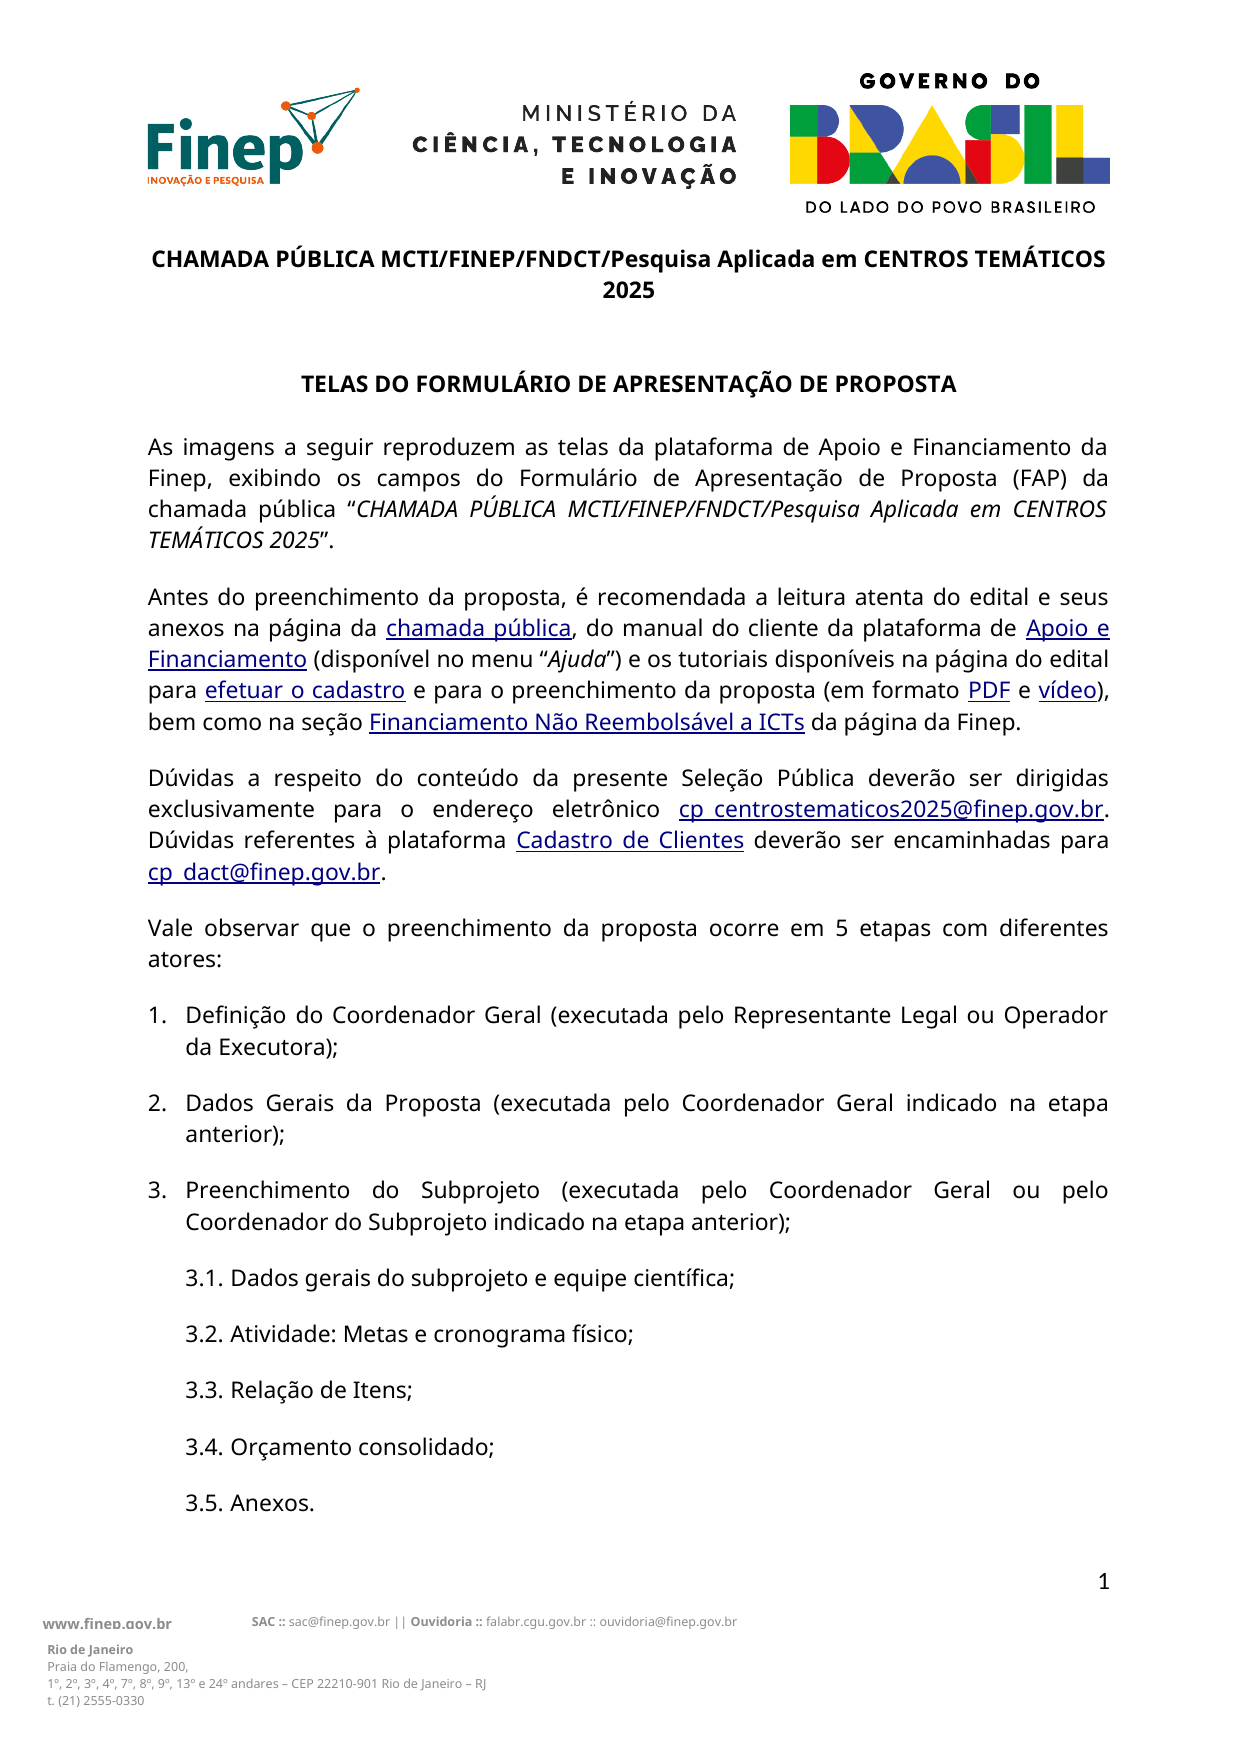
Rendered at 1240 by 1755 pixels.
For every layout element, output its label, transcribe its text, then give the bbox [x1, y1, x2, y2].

list Definição do Coordenador Geral (executada pelo Representante Legal ou Operador da Executora); [148, 999, 1110, 1062]
list Dados gerais do subprojeto e equipe científica; [185, 1262, 1110, 1293]
text CHAMADA PÚBLICA MCTI/FINEP/FNDCT/Pesquisa Aplicada em CENTROS TEMÁTICOS 2025 [148, 243, 1110, 305]
list Relação de Itens; [185, 1374, 1110, 1405]
list Anexos. [185, 1487, 1110, 1518]
list Atividade: Metas e cronograma físico; [185, 1318, 1110, 1349]
text Antes do preenchimento da proposta, é recomendada a leitura atenta do edital e seus anexos na página da chamada pública, do manual do cliente da plataforma de Apoio e Financiamento (disponível no menu “Ajuda”) e os tutoriais disponíveis na página do edital para efetuar o cadastro e para o preenchimento da proposta (em formato PDF e vídeo), bem como na seção Financiamento Não Reembolsável a ICTs da página da Finep. [148, 580, 1110, 737]
text Vale observar que o preenchimento da proposta ocorre em 5 etapas com diferentes atores: [148, 912, 1110, 974]
list Preenchimento do Subprojeto (executada pelo Coordenador Geral ou pelo Coordenador do Subprojeto indicado na etapa anterior); [148, 1174, 1110, 1237]
list Dados Gerais da Proposta (executada pelo Coordenador Geral indicado na etapa anterior); [148, 1087, 1110, 1149]
text As imagens a seguir reproduzem as telas da plataforma de Apoio e Financiamento da Finep, exibindo os campos do Formulário de Apresentação de Proposta (FAP) da chamada pública “CHAMADA PÚBLICA MCTI/FINEP/FNDCT/Pesquisa Aplicada em CENTROS TEMÁTICOS 2025”. [148, 430, 1110, 555]
text TELAS DO FORMULÁRIO DE APRESENTAÇÃO DE PROPOSTA [148, 368, 1110, 399]
text Dúvidas a respeito do conteúdo da presente Seleção Pública deverão ser dirigidas exclusivamente para o endereço eletrônico cp_centrostematicos2025@finep.gov.br. Dúvidas referentes à plataforma Cadastro de Clientes deverão ser encaminhadas para cp_dact@finep.gov.br. [148, 762, 1110, 887]
list Orçamento consolidado; [185, 1430, 1110, 1462]
